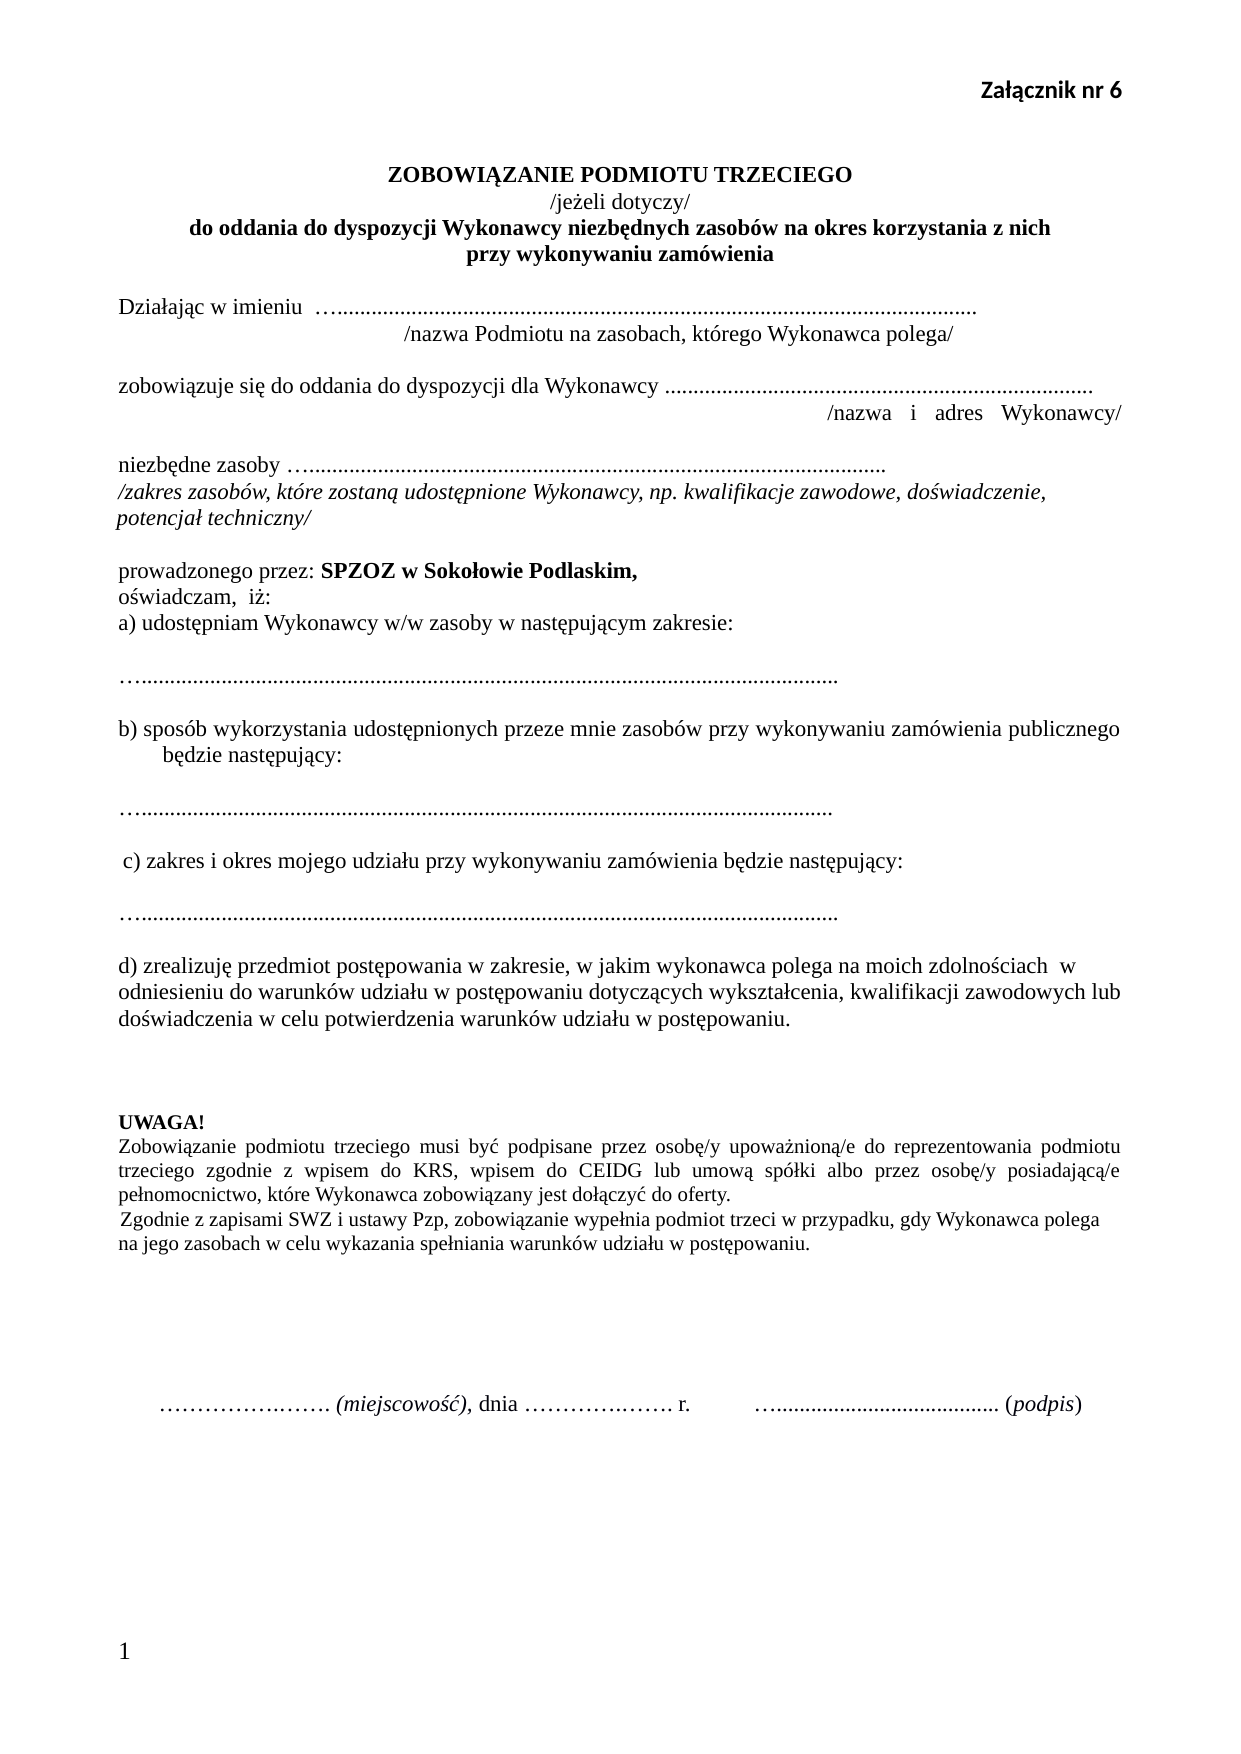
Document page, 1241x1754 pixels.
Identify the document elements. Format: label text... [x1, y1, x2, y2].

text Załącznik nr 6 [118, 74, 1122, 104]
text oświadczam, iż: [118, 583, 1122, 609]
text zobowiązuje się do oddania do dyspozycji dla Wykonawcy ........................................................................... [118, 372, 1122, 399]
text niezbędne zasoby …..................................................................................................... [118, 451, 1122, 478]
text …......................................................................................................................... [118, 794, 1122, 820]
text a) udostępniam Wykonawcy w/w zasoby w następującym zakresie: [118, 609, 1122, 636]
text Działając w imieniu …................................................................................................................ [118, 293, 1122, 319]
text przy wykonywaniu zamówienia [118, 241, 1122, 267]
text /nazwa Podmiotu na zasobach, którego Wykonawca polega/ [118, 319, 1122, 346]
text …………….……. (miejscowość), dnia ………….……. r. …....................................... (podpis) [118, 1391, 1122, 1417]
text ….......................................................................................................................... [118, 899, 1122, 926]
text d) zrealizuję przedmiot postępowania w zakresie, w jakim wykonawca polega na moich zdolnościach w odniesieniu do warunków udziału w postępowaniu dotyczących wykształcenia, kwalifikacji zawodowych lub doświadczenia w celu potwierdzenia warunków udziału w postępowaniu. [118, 952, 1122, 1031]
text b) sposób wykorzystania udostępnionych przeze mnie zasobów przy wykonywaniu zamówienia publicznego będzie następujący: [118, 715, 1122, 768]
text do oddania do dyspozycji Wykonawcy niezbędnych zasobów na okres korzystania z nich [118, 214, 1122, 241]
text UWAGA! [118, 1110, 1122, 1134]
text Zgodnie z zapisami SWZ i ustawy Pzp, zobowiązanie wypełnia podmiot trzeci w przypadku, gdy Wykonawca polega na jego zasobach w celu wykazania spełniania warunków udziału w postępowaniu. [118, 1206, 1122, 1364]
text /nazwa i adres Wykonawcy/ [118, 399, 1122, 451]
text c) zakres i okres mojego udziału przy wykonywaniu zamówienia będzie następujący: [83, 847, 1122, 873]
text prowadzonego przez: SPZOZ w Sokołowie Podlaskim, [118, 557, 1122, 583]
text ….......................................................................................................................... [118, 662, 1122, 688]
text /zakres zasobów, które zostaną udostępnione Wykonawcy, np. kwalifikacje zawodowe, doświadczenie, potencjał techniczny/ [116, 478, 1122, 530]
text /jeżeli dotyczy/ [118, 188, 1122, 214]
text Zobowiązanie podmiotu trzeciego musi być podpisane przez osobę/y upoważnioną/e do reprezentowania podmiotu trzeciego zgodnie z wpisem do KRS, wpisem do CEIDG lub umową spółki albo przez osobę/y posiadającą/e pełnomocnictwo, które Wykonawca zobowiązany jest dołączyć do oferty. [118, 1134, 1122, 1206]
text ZOBOWIĄZANIE PODMIOTU TRZECIEGO [118, 161, 1122, 188]
